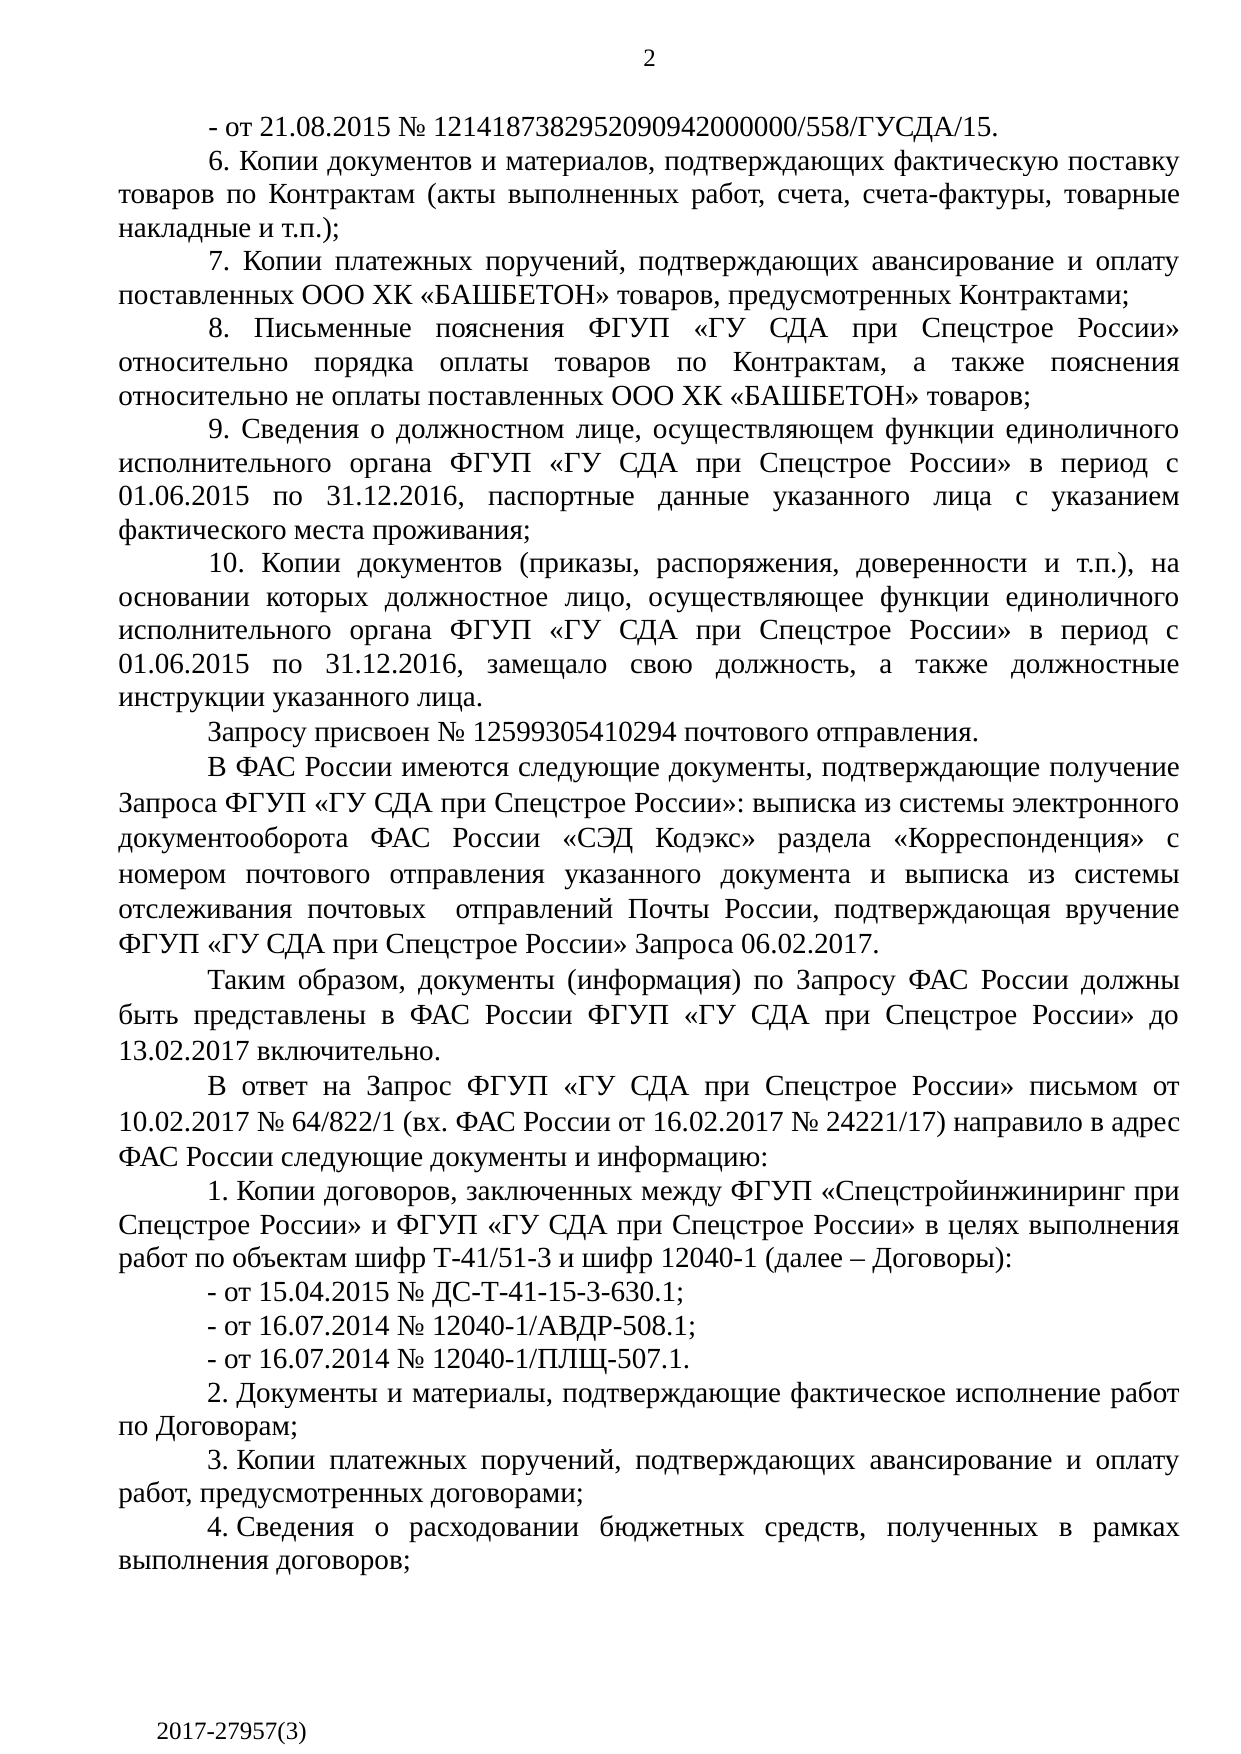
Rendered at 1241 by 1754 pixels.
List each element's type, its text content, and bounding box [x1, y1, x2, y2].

text - от 21.08.2015 № 1214187382952090942000000/558/ГУСДА/15. [118, 109, 1181, 143]
text 6. Копии документов и материалов, подтверждающих фактическую поставку товаров по Контрактам (акты выполненных работ, счета, счета-фактуры, товарные накладные и т.п.); [118, 143, 1181, 243]
text 3. Копии платежных поручений, подтверждающих авансирование и оплату работ, предусмотренных договорами; [118, 1442, 1181, 1509]
text 7. Копии платежных поручений, подтверждающих авансирование и оплату поставленных ООО ХК «БАШБЕТОН» товаров, предусмотренных Контрактами; [118, 243, 1181, 311]
text - от 15.04.2015 № ДС-Т-41-15-3-630.1; [118, 1274, 1181, 1308]
text Таким образом, документы (информация) по Запросу ФАС России должны быть представлены в ФАС России ФГУП «ГУ СДА при Спецстрое России» до 13.02.2017 включительно. [118, 961, 1181, 1067]
text В ответ на Запрос ФГУП «ГУ СДА при Спецстрое России» письмом от 10.02.2017 № 64/822/1 (вх. ФАС России от 16.02.2017 № 24221/17) направило в адрес ФАС России следующие документы и информацию: [118, 1067, 1181, 1173]
text 8. Письменные пояснения ФГУП «ГУ СДА при Спецстрое России» относительно порядка оплаты товаров по Контрактам, а также пояснения относительно не оплаты поставленных ООО ХК «БАШБЕТОН» товаров; [118, 311, 1181, 411]
text 9. Сведения о должностном лице, осуществляющем функции единоличного исполнительного органа ФГУП «ГУ СДА при Спецстрое России» в период с 01.06.2015 по 31.12.2016, паспортные данные указанного лица с указанием фактического места проживания; [118, 411, 1181, 545]
text 10. Копии документов (приказы, распоряжения, доверенности и т.п.), на основании которых должностное лицо, осуществляющее функции единоличного исполнительного органа ФГУП «ГУ СДА при Спецстрое России» в период с 01.06.2015 по 31.12.2016, замещало свою должность, а также должностные инструкции указанного лица. [118, 545, 1181, 713]
text 4. Сведения о расходовании бюджетных средств, полученных в рамках выполнения договоров; [118, 1509, 1181, 1576]
text - от 16.07.2014 № 12040-1/АВДР-508.1; [118, 1308, 1181, 1341]
text Запросу присвоен № 12599305410294 почтового отправления. [118, 713, 1181, 748]
text - от 16.07.2014 № 12040-1/ПЛЩ-507.1. [118, 1341, 1181, 1375]
text В ФАС России имеются следующие документы, подтверждающие получение Запроса ФГУП «ГУ СДА при Спецстрое России»: выписка из системы электронного документооборота ФАС России «СЭД Кодэкс» раздела «Корреспонденция» с номером почтового отправления указанного документа и выписка из системы отслеживания почтовых отправлений Почты России, подтверждающая вручение ФГУП «ГУ СДА при Спецстрое России» Запроса 06.02.2017. [118, 748, 1181, 961]
text 1. Копии договоров, заключенных между ФГУП «Спецстройинжиниринг при Спецстрое России» и ФГУП «ГУ СДА при Спецстрое России» в целях выполнения работ по объектам шифр Т-41/51-3 и шифр 12040-1 (далее – Договоры): [118, 1173, 1181, 1274]
text 2. Документы и материалы, подтверждающие фактическое исполнение работ по Договорам; [118, 1375, 1181, 1442]
